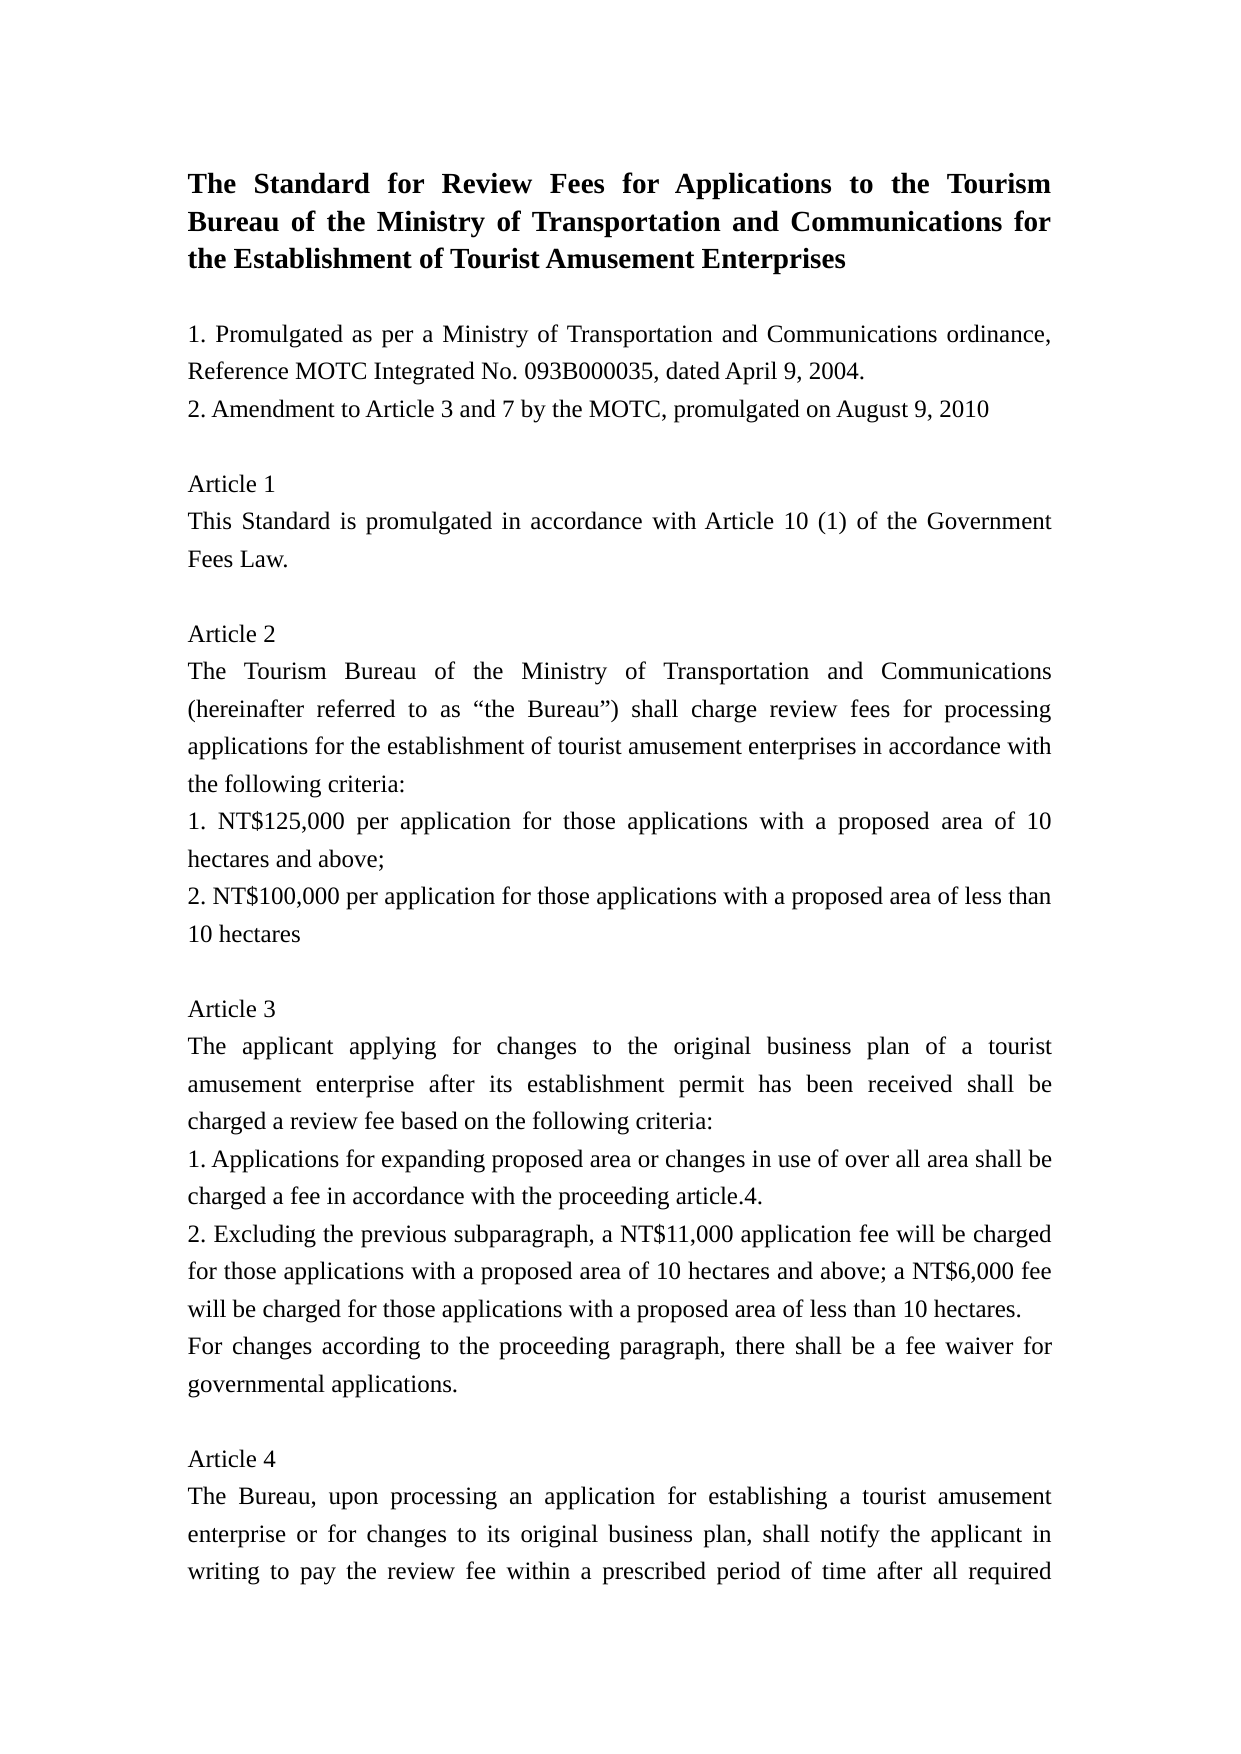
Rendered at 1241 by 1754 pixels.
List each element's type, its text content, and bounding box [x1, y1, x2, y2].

text The Standard for Review Fees for Applications to the Tourism Bureau of the Ministry of Transportation and Communications for the Establishment of Tourist Amusement Enterprises [187, 164, 1053, 277]
text 1. Applications for expanding proposed area or changes in use of over all area shall be charged a fee in accordance with the proceeding article.4. [187, 1139, 1053, 1214]
text 2. NT$100,000 per application for those applications with a proposed area of less than 10 hectares [187, 877, 1053, 952]
text The Bureau, upon processing an application for establishing a tourist amusement enterprise or for changes to its original business plan, shall notify the applicant in writing to pay the review fee within a prescribed period of time after all required [187, 1477, 1053, 1589]
text Article 4 [187, 1439, 1053, 1477]
text Article 3 [187, 989, 1053, 1027]
text This Standard is promulgated in accordance with Article 10 (1) of the Government Fees Law. [187, 502, 1053, 577]
text 1. Promulgated as per a Ministry of Transportation and Communications ordinance, Reference MOTC Integrated No. 093B000035, dated April 9, 2004. [187, 314, 1053, 389]
text Article 1 [187, 464, 1053, 502]
text The Tourism Bureau of the Ministry of Transportation and Communications (hereinafter referred to as “the Bureau”) shall charge review fees for processing applications for the establishment of tourist amusement enterprises in accordance with the following criteria: [187, 652, 1053, 802]
text Article 2 [187, 614, 1053, 652]
text 1. NT$125,000 per application for those applications with a proposed area of 10 hectares and above; [187, 802, 1053, 877]
text The applicant applying for changes to the original business plan of a tourist amusement enterprise after its establishment permit has been received shall be charged a review fee based on the following criteria: [187, 1027, 1053, 1139]
text 2. Amendment to Article 3 and 7 by the MOTC, promulgated on August 9, 2010 [187, 389, 1053, 427]
text 2. Excluding the previous subparagraph, a NT$11,000 application fee will be charged for those applications with a proposed area of 10 hectares and above; a NT$6,000 fee will be charged for those applications with a proposed area of less than 10 hectares. [187, 1214, 1053, 1327]
text For changes according to the proceeding paragraph, there shall be a fee waiver for governmental applications. [187, 1327, 1053, 1402]
